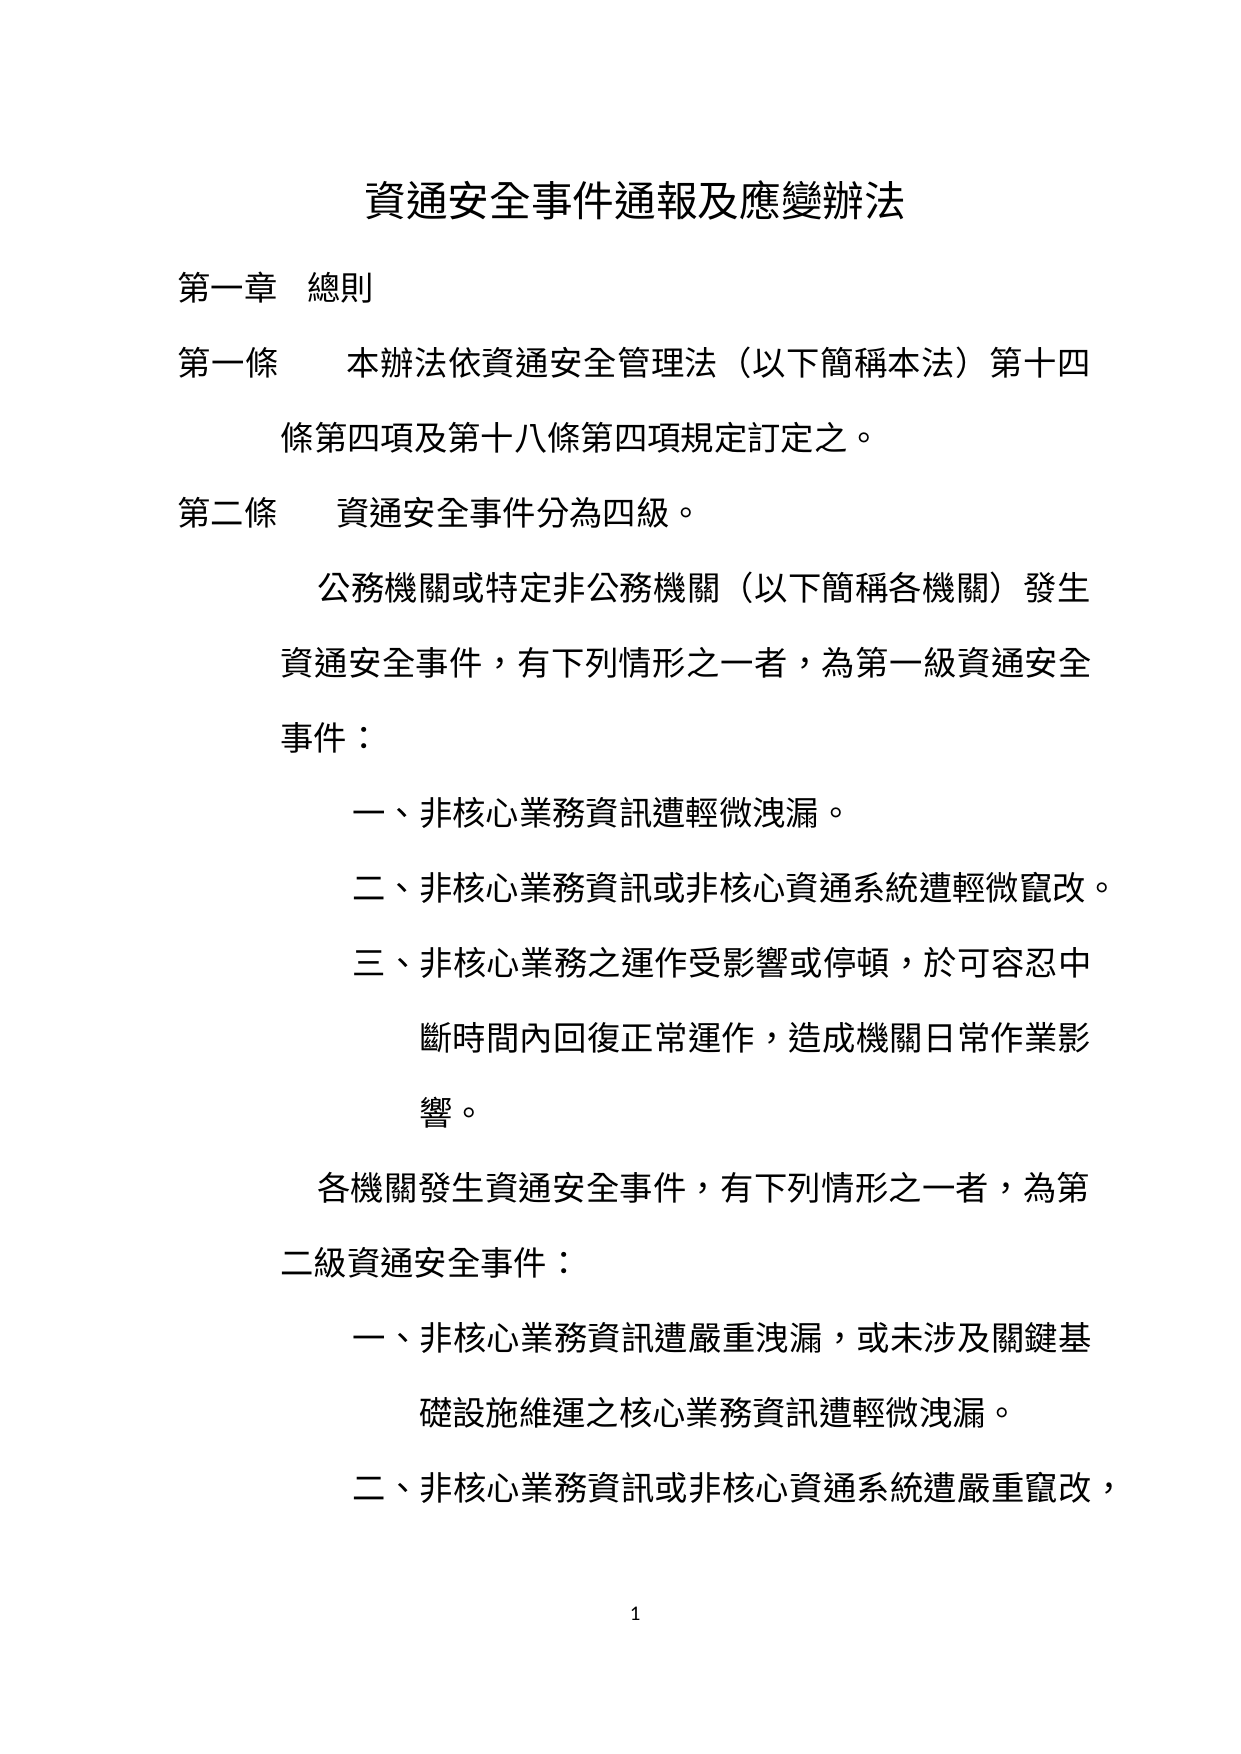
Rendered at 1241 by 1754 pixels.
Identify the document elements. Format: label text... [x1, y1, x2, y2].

text 第二條 資通安全事件分為四級。 [177, 474, 1092, 549]
text 三、非核心業務之運作受影響或停頓，於可容忍中斷時間內回復正常運作，造成機關日常作業影響。 [352, 924, 1092, 1149]
text 二、非核心業務資訊或非核心資通系統遭輕微竄改。 [352, 849, 1092, 924]
text 一、非核心業務資訊遭嚴重洩漏，或未涉及關鍵基礎設施維運之核心業務資訊遭輕微洩漏。 [352, 1299, 1092, 1449]
text 公務機關或特定非公務機關（以下簡稱各機關）發生資通安全事件，有下列情形之一者，為第一級資通安全事件： [280, 549, 1092, 774]
text 各機關發生資通安全事件，有下列情形之一者，為第二級資通安全事件： [280, 1149, 1092, 1299]
text 二、非核心業務資訊或非核心資通系統遭嚴重竄改，或未涉及關鍵基礎設施維運之核心業務資訊或核心資通系統遭輕微竄改。 [352, 1449, 1092, 1524]
text 第一條 本辦法依資通安全管理法（以下簡稱本法）第十四條第四項及第十八條第四項規定訂定之。 [177, 324, 1092, 474]
text 資通安全事件通報及應變辦法 [177, 161, 1092, 236]
text 一、非核心業務資訊遭輕微洩漏。 [352, 774, 1092, 849]
text 第一章 總則 [177, 249, 1092, 324]
